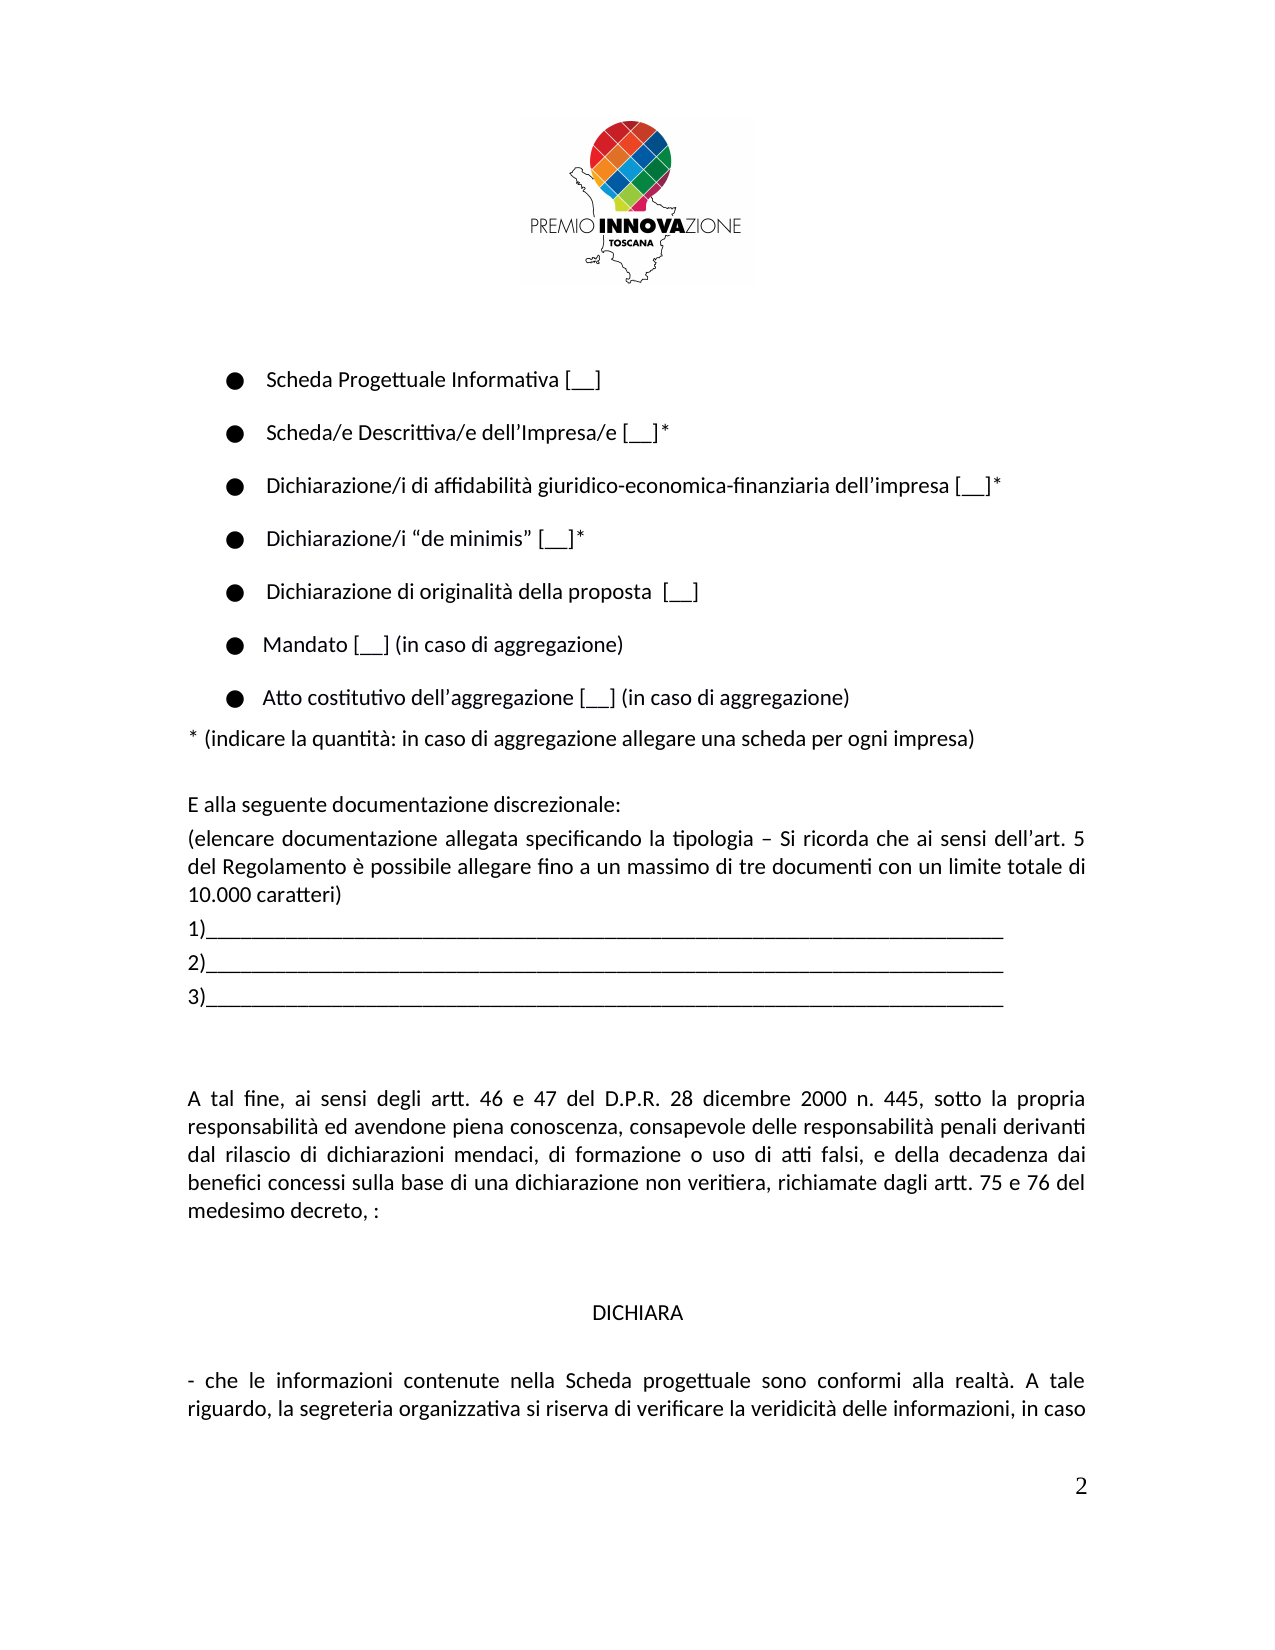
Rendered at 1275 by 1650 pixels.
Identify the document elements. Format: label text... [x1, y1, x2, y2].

text 1)______________________________________________________________________ [187, 914, 1087, 942]
picture [519, 118, 756, 285]
text - che le informazioni contenute nella Scheda progettuale sono conformi alla realtà. A tale riguardo, la segreteria organizzativa si riserva di verificare la veridicità delle informazioni, in caso [187, 1366, 1087, 1422]
text (elencare documentazione allegata specificando la tipologia – Si ricorda che ai sensi dell’art. 5 del Regolamento è possibile allegare fino a un massimo di tre documenti con un limite totale di 10.000 caratteri) [187, 824, 1087, 908]
list Atto costitutivo dell’aggregazione [__] (in caso di aggregazione) [262, 671, 1087, 718]
text DICHIARA [187, 1298, 1087, 1326]
list Mandato [__] (in caso di aggregazione) [262, 618, 1087, 665]
text 2)______________________________________________________________________ [187, 948, 1087, 976]
list Dichiarazione/i di affidabilità giuridico-economica-finanziaria dell’impresa [__]* [266, 459, 1087, 506]
text * (indicare la quantità: in caso di aggregazione allegare una scheda per ogni impresa) [187, 724, 1087, 752]
text E alla seguente documentazione discrezionale: [187, 790, 1087, 818]
list Dichiarazione/i “de minimis” [__]* [266, 512, 1087, 559]
list Dichiarazione di originalità della proposta [__] [266, 565, 1087, 612]
text A tal fine, ai sensi degli artt. 46 e 47 del D.P.R. 28 dicembre 2000 n. 445, sotto la propria responsabilità ed avendone piena conoscenza, consapevole delle responsabilità penali derivanti dal rilascio di dichiarazioni mendaci, di formazione o uso di atti falsi, e della decadenza dai benefici concessi sulla base di una dichiarazione non veritiera, richiamate dagli artt. 75 e 76 del medesimo decreto, : [187, 1084, 1087, 1224]
text 3)______________________________________________________________________ [187, 982, 1087, 1010]
list Scheda Progettuale Informativa [__] [225, 353, 1087, 401]
list Scheda/e Descrittiva/e dell’Impresa/e [__]* [266, 406, 1087, 453]
